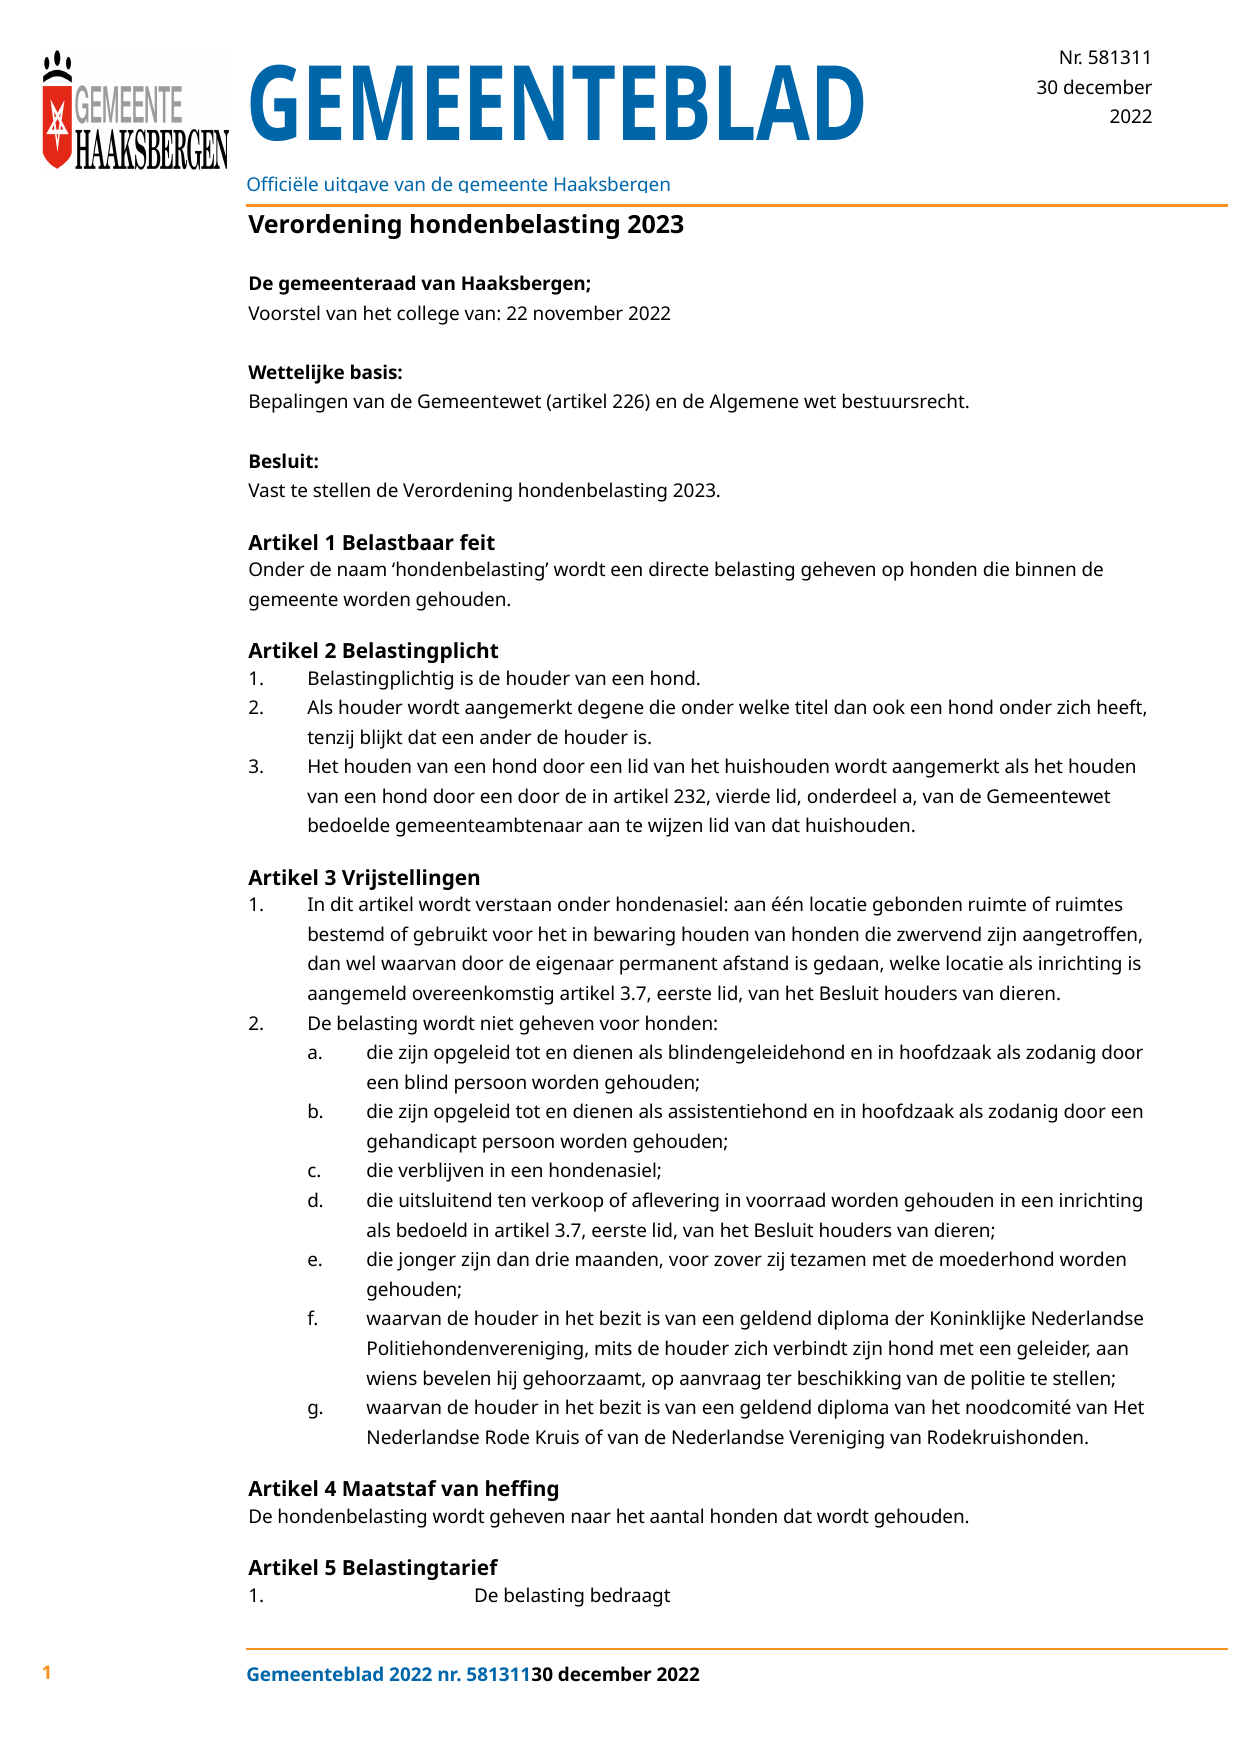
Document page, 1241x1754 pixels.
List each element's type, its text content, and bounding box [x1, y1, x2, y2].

text Besluit: [248, 448, 1152, 473]
list Het houden van een hond door een lid van het huishouden wordt aangemerkt als het houden van een hond door een door de in artikel 232, vierde lid, onderdeel a, van de Gemeentewet bedoelde gemeenteambtenaar aan te wijzen lid van dat huishouden. [248, 753, 1152, 838]
text Verordening hondenbelasting 2023 [248, 207, 1152, 241]
text Voorstel van het college van: 22 november 2022 [248, 300, 1152, 326]
text Onder de naam ‘hondenbelasting’ wordt een directe belasting geheven op honden die binnen de gemeente worden gehouden. [248, 556, 1152, 612]
text Artikel 1 Belastbaar feit [248, 528, 1152, 556]
table_header De belasting bedraagt [474, 1582, 700, 1607]
list Belastingplichtig is de houder van een hond. [248, 665, 1152, 690]
list De belasting wordt niet geheven voor honden: [248, 1010, 1152, 1036]
text Wettelijke basis: [248, 359, 1152, 385]
table_header [926, 1582, 1152, 1607]
text De hondenbelasting wordt geheven naar het aantal honden dat wordt gehouden. [248, 1503, 1152, 1528]
list die verblijven in een hondenasiel; [307, 1158, 1152, 1183]
text De gemeenteraad van Haaksbergen; [248, 270, 1152, 296]
text Artikel 2 Belastingplicht [248, 636, 1152, 665]
list die uitsluitend ten verkoop of aflevering in voorraad worden gehouden in een inrichting als bedoeld in artikel 3.7, eerste lid, van het Besluit houders van dieren; [307, 1187, 1152, 1243]
list Als houder wordt aangemerkt degene die onder welke titel dan ook een hond onder zich heeft, tenzij blijkt dat een ander de houder is. [248, 694, 1152, 749]
text Bepalingen van de Gemeentewet (artikel 226) en de Algemene wet bestuursrecht. [248, 389, 1152, 414]
list die jonger zijn dan drie maanden, voor zover zij tezamen met de moederhond worden gehouden; [307, 1246, 1152, 1302]
table_header 1. [248, 1582, 474, 1607]
list die zijn opgeleid tot en dienen als assistentiehond en in hoofdzaak als zodanig door een gehandicapt persoon worden gehouden; [307, 1098, 1152, 1154]
table_header [700, 1582, 926, 1607]
text Artikel 5 Belastingtarief [248, 1553, 1152, 1582]
text Artikel 3 Vrijstellingen [248, 863, 1152, 891]
list In dit artikel wordt verstaan onder hondenasiel: aan één locatie gebonden ruimte of ruimtes bestemd of gebruikt voor het in bewaring houden van honden die zwervend zijn aangetroffen, dan wel waarvan door de eigenaar permanent afstand is gedaan, welke locatie als inrichting is aangemeld overeenkomstig artikel 3.7, eerste lid, van het Besluit houders van dieren. [248, 891, 1152, 1006]
list waarvan de houder in het bezit is van een geldend diploma der Koninklijke Nederlandse Politiehondenvereniging, mits de houder zich verbindt zijn hond met een geleider, aan wiens bevelen hij gehoorzaamt, op aanvraag ter beschikking van de politie te stellen; [307, 1306, 1152, 1391]
list die zijn opgeleid tot en dienen als blindengeleidehond en in hoofdzaak als zodanig door een blind persoon worden gehouden; [307, 1039, 1152, 1095]
picture [41, 47, 231, 172]
text Vast te stellen de Verordening hondenbelasting 2023. [248, 477, 1152, 503]
text Artikel 4 Maatstaf van heffing [248, 1474, 1152, 1503]
list waarvan de houder in het bezit is van een geldend diploma van het noodcomité van Het Nederlandse Rode Kruis of van de Nederlandse Vereniging van Rodekruishonden. [307, 1394, 1152, 1450]
